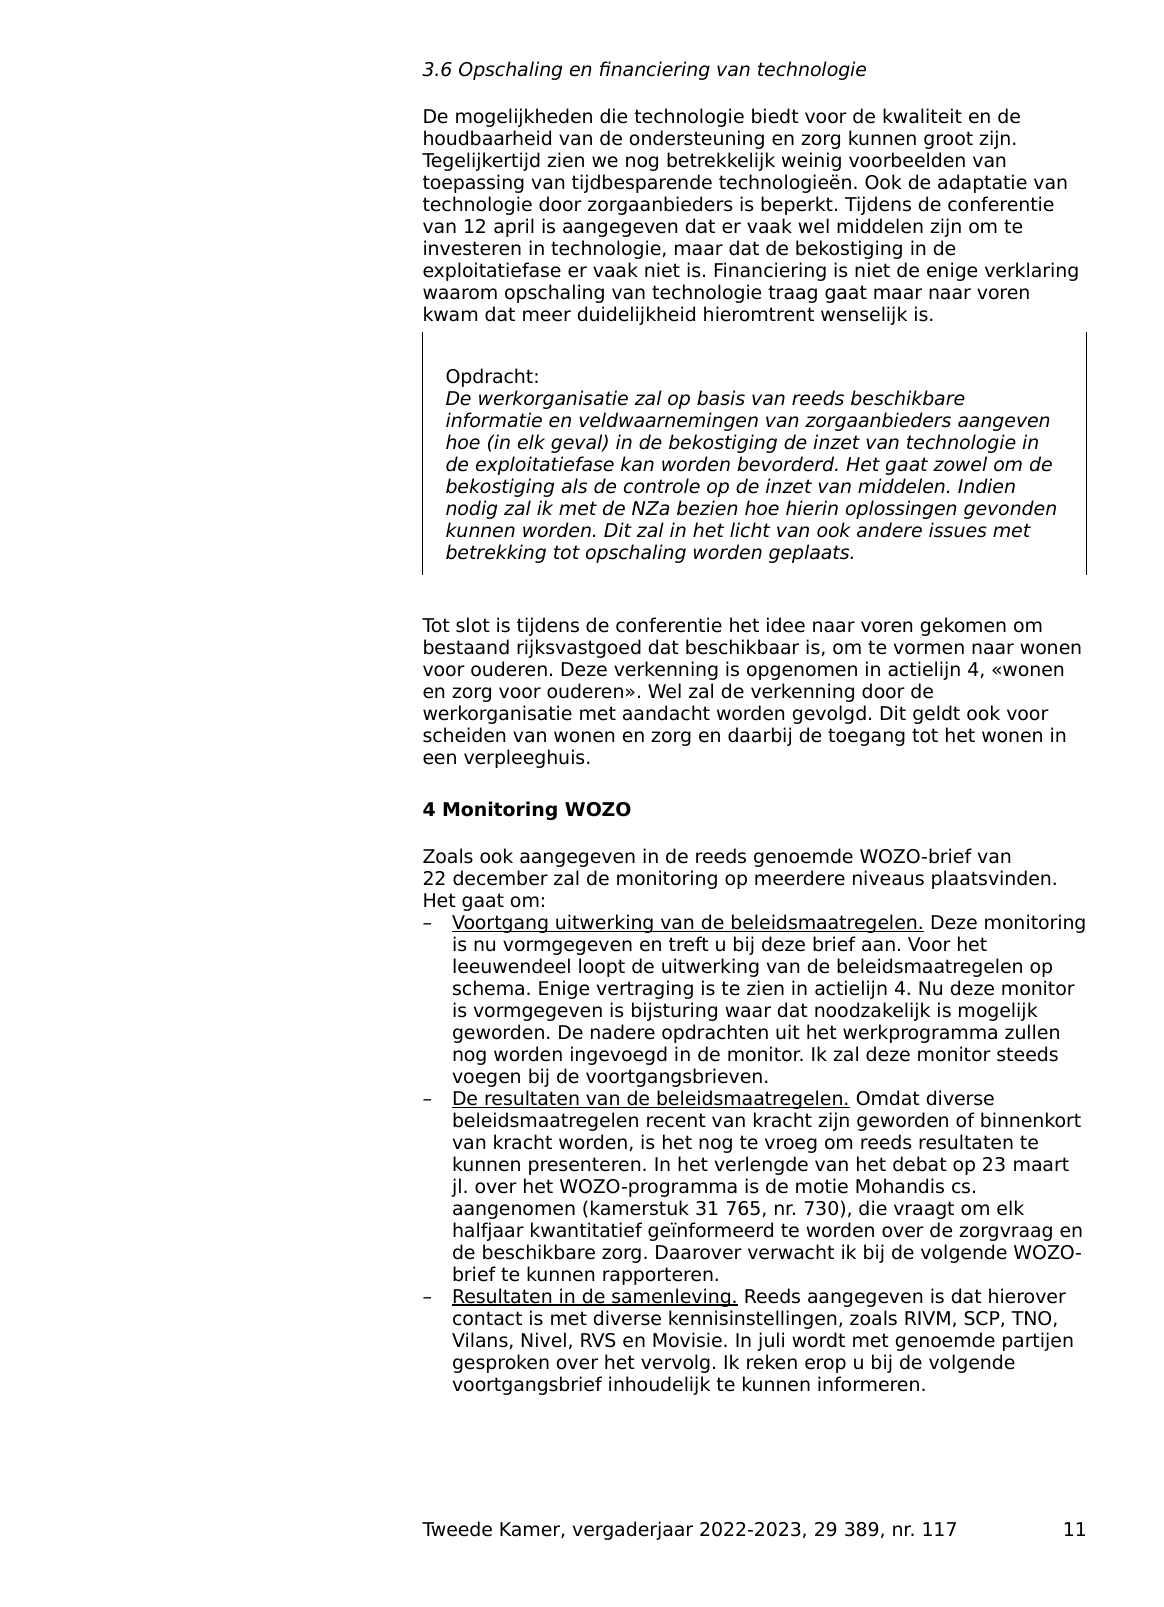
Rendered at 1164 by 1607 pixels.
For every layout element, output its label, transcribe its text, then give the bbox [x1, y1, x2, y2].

text – Resultaten in de samenleving. Reeds aangegeven is dat hierover contact is met diverse kennisinstellingen, zoals RIVM, SCP, TNO, Vilans, Nivel, RVS en Movisie. In juli wordt met genoemde partijen gesproken over het vervolg. Ik reken erop u bij de volgende voortgangsbrief inhoudelijk te kunnen informeren. [422, 1286, 1087, 1396]
text Tot slot is tijdens de conferentie het idee naar voren gekomen om bestaand rijksvastgoed dat beschikbaar is, om te vormen naar wonen voor ouderen. Deze verkenning is opgenomen in actielijn 4, «wonen en zorg voor ouderen». Wel zal de verkenning door de werkorganisatie met aandacht worden gevolgd. Dit geldt ook voor scheiden van wonen en zorg en daarbij de toegang tot het wonen in een verpleeghuis. [422, 615, 1087, 769]
subtitle 3.6 Opschaling en financiering van technologie [422, 59, 1087, 81]
text De mogelijkheden die technologie biedt voor de kwaliteit en de houdbaarheid van de ondersteuning en zorg kunnen groot zijn. Tegelijkertijd zien we nog betrekkelijk weinig voorbeelden van toepassing van tijdbesparende technologieën. Ook de adaptatie van technologie door zorgaanbieders is beperkt. Tijdens de conferentie van 12 april is aangegeven dat er vaak wel middelen zijn om te investeren in technologie, maar dat de bekostiging in de exploitatiefase er vaak niet is. Financiering is niet de enige verklaring waarom opschaling van technologie traag gaat maar naar voren kwam dat meer duidelijkheid hieromtrent wenselijk is. [422, 106, 1087, 326]
table_header Opdracht: De werkorganisatie zal op basis van reeds beschikbare informatie en veldwaarnemingen van zorgaanbieders aangeven hoe (in elk geval) in de bekostiging de inzet van technologie in de exploitatiefase kan worden bevorderd. Het gaat zowel om de bekostiging als de controle op de inzet van middelen. Indien nodig zal ik met de NZa bezien hoe hierin oplossingen gevonden kunnen worden. Dit zal in het licht van ook andere issues met betrekking tot opschaling worden geplaats. [423, 332, 1086, 575]
text Zoals ook aangegeven in de reeds genoemde WOZO-brief van 22 december zal de monitoring op meerdere niveaus plaatsvinden. Het gaat om: [422, 846, 1087, 912]
text – Voortgang uitwerking van de beleidsmaatregelen. Deze monitoring is nu vormgegeven en treft u bij deze brief aan. Voor het leeuwendeel loopt de uitwerking van de beleidsmaatregelen op schema. Enige vertraging is te zien in actielijn 4. Nu deze monitor is vormgegeven is bijsturing waar dat noodzakelijk is mogelijk geworden. De nadere opdrachten uit het werkprogramma zullen nog worden ingevoegd in de monitor. Ik zal deze monitor steeds voegen bij de voortgangsbrieven. [422, 912, 1087, 1088]
text – De resultaten van de beleidsmaatregelen. Omdat diverse beleidsmaatregelen recent van kracht zijn geworden of binnenkort van kracht worden, is het nog te vroeg om reeds resultaten te kunnen presenteren. In het verlengde van het debat op 23 maart jl. over het WOZO-programma is de motie Mohandis cs. aangenomen (kamerstuk 31 765, nr. 730), die vraagt om elk halfjaar kwantitatief geïnformeerd te worden over de zorgvraag en de beschikbare zorg. Daarover verwacht ik bij de volgende WOZO-brief te kunnen rapporteren. [422, 1088, 1087, 1286]
subtitle 4 Monitoring WOZO [422, 799, 1087, 821]
